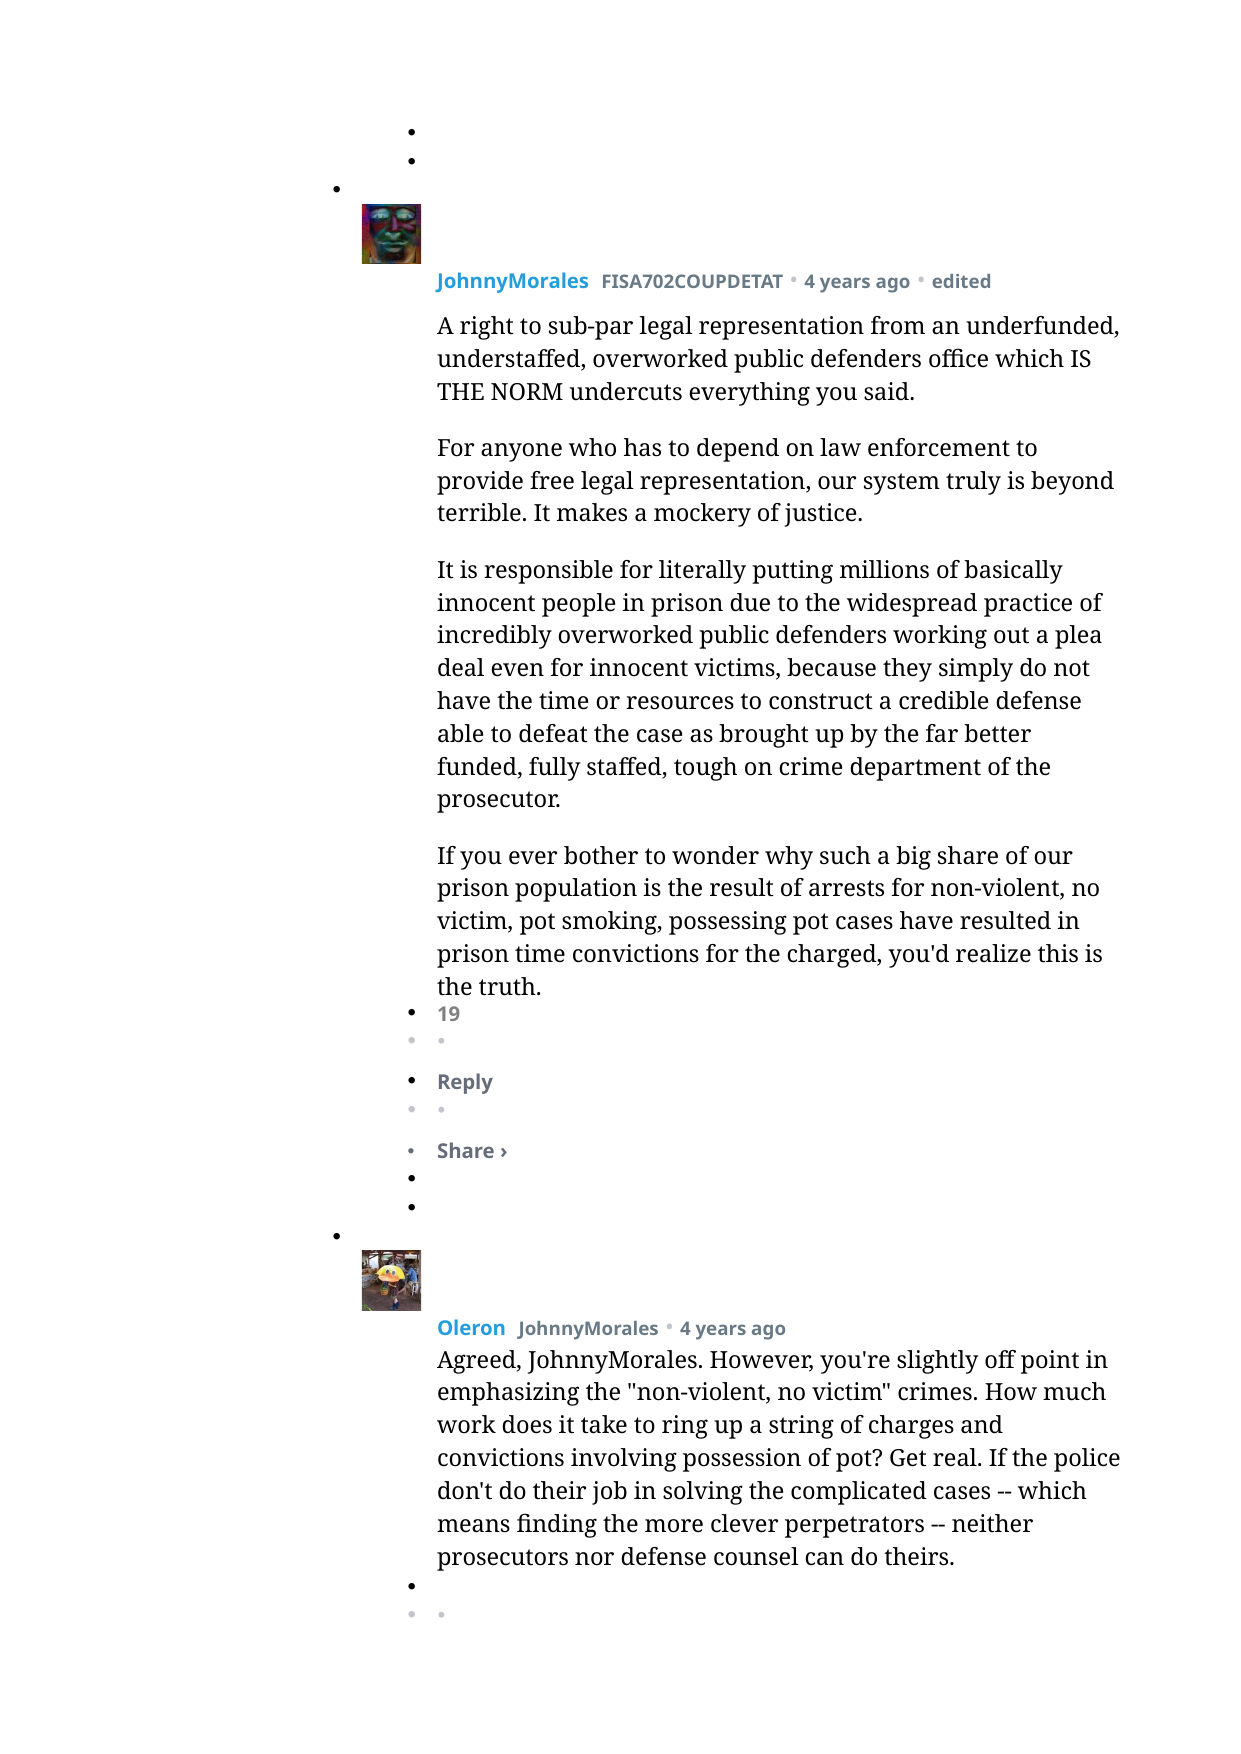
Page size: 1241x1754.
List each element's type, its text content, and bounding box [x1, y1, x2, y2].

list Share › [437, 1137, 1122, 1164]
list 19 [437, 1002, 1111, 1026]
list If you ever bother to wonder why such a big share of our prison population is the result of arrests for non-violent, no victim, pot smoking, possessing pot cases have resulted in prison time convictions for the charged, you'd realize this is the truth. [437, 838, 1122, 1002]
list Oleron JohnnyMorales • 4 years ago [437, 1310, 1122, 1342]
list A right to sub-par legal representation from an underfunded, understaffed, overworked public defenders office which IS THE NORM undercuts everything you said. [437, 308, 1122, 407]
list Agreed, JohnnyMorales. However, you're slightly off point in emphasizing the "non-violent, no victim" crimes. How much work does it take to ring up a string of charges and convictions involving possession of pot? Get real. If the police don't do their job in solving the complicated cases -- which means finding the more clever perpetrators -- neither prosecutors nor defense counsel can do theirs. [437, 1342, 1122, 1572]
list JohnnyMorales FISA702COUPDETAT • 4 years ago • edited [437, 264, 1122, 296]
list It is responsible for literally putting millions of basically innocent people in prison due to the widespread practice of incredibly overworked public defenders working out a plea deal even for innocent victims, because they simply do not have the time or resources to construct a credible defense able to defeat the case as brought up by the far better funded, fully staffed, tough on crime department of the prosecutor. [437, 552, 1122, 815]
picture [361, 204, 422, 264]
list • [437, 1601, 1111, 1629]
list • [437, 1095, 1111, 1124]
list Reply [437, 1067, 1111, 1095]
list For anyone who has to depend on law enforcement to provide free legal representation, our system truly is beyond terrible. It makes a mockery of justice. [437, 430, 1122, 529]
list • [437, 1026, 1111, 1054]
picture [361, 1250, 422, 1311]
